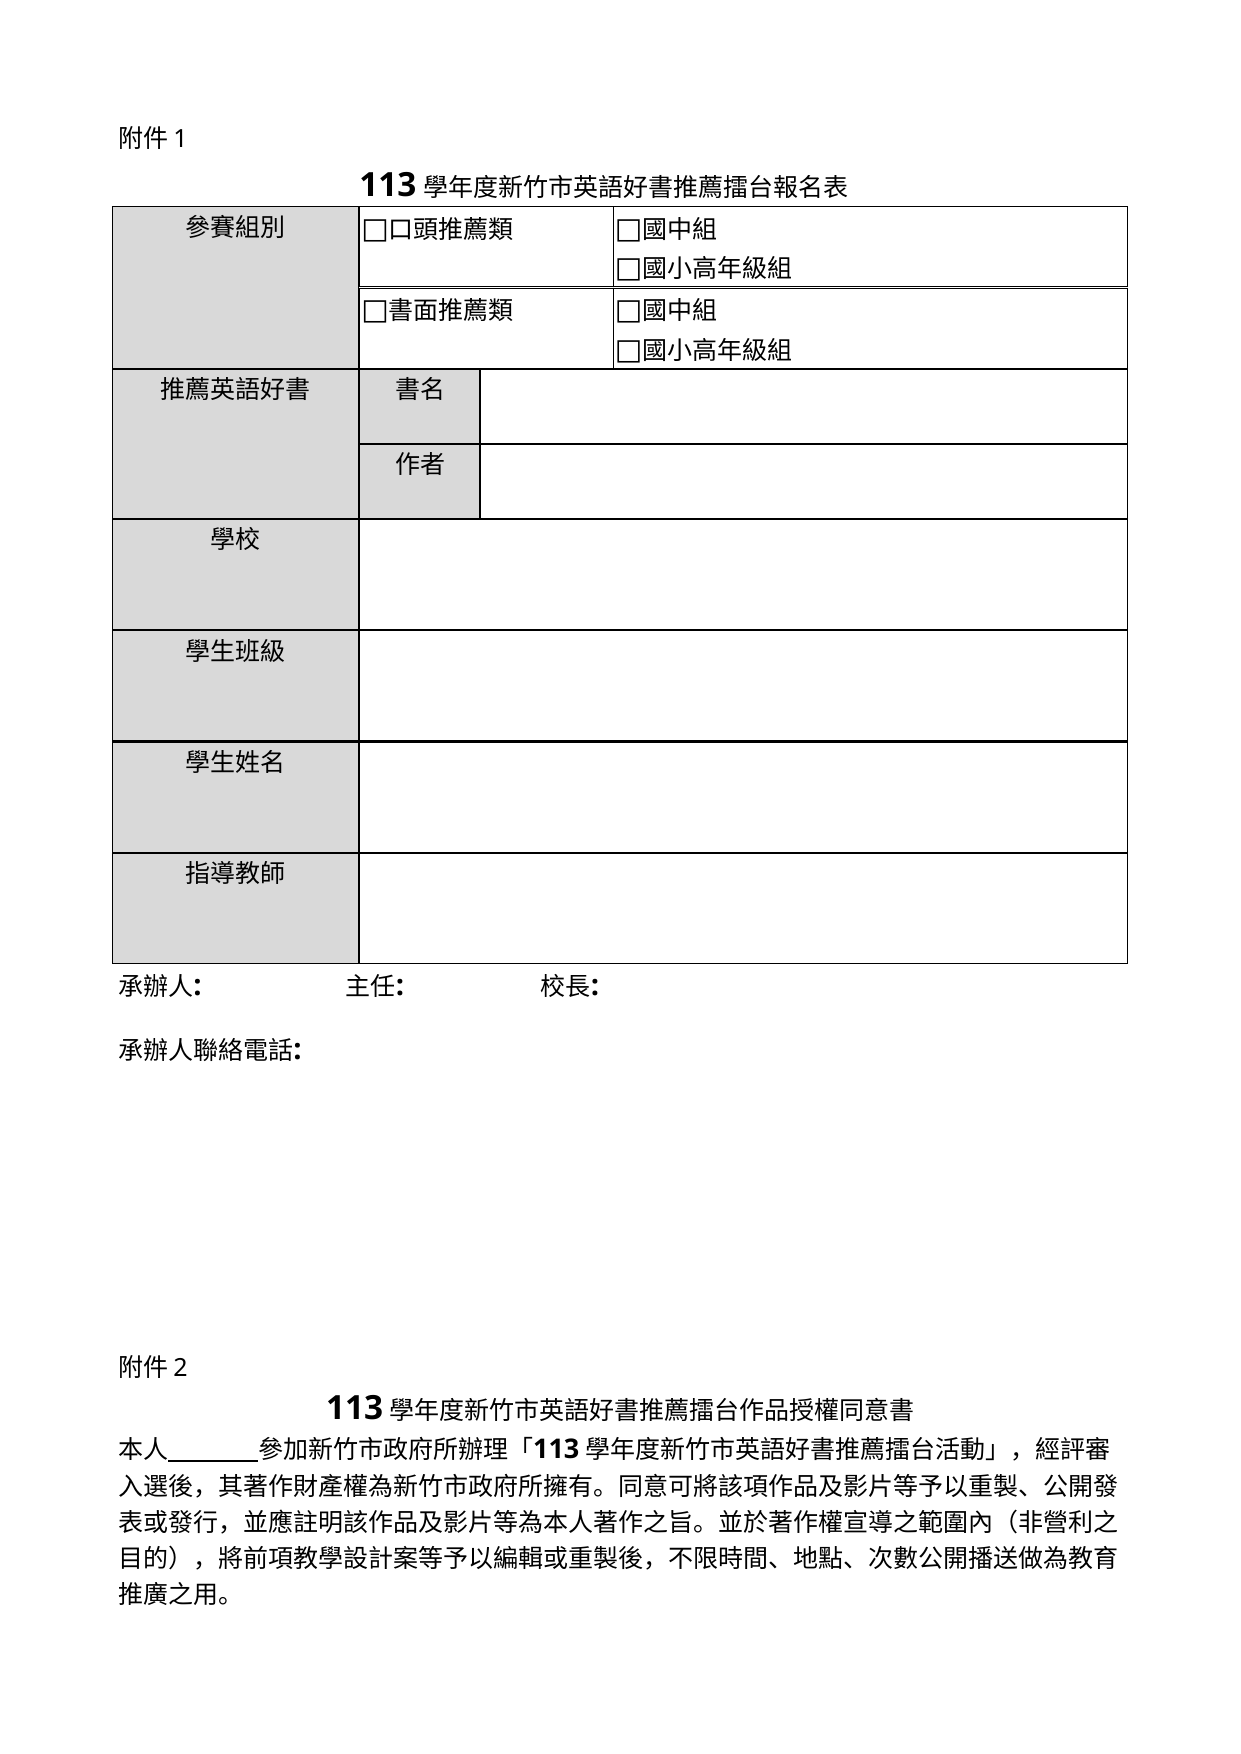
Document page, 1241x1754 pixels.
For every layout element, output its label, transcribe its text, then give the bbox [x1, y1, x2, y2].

table_cell [360, 520, 1127, 629]
table_header □國中組 □國小高年級組 [614, 207, 1127, 286]
table_cell 指導教師 [113, 854, 358, 963]
table_cell [481, 370, 1127, 443]
table_cell □書面推薦類 [360, 289, 613, 368]
text 113學年度新竹市英語好書推薦擂台作品授權同意書 [118, 1384, 1122, 1429]
text 承辦人聯絡電話: [118, 1028, 1122, 1068]
table_cell [481, 445, 1127, 518]
table_cell 書名 [360, 370, 479, 443]
table_cell [360, 743, 1127, 852]
table_header 參賽組別 [113, 207, 358, 368]
table_cell 推薦英語好書 [113, 370, 358, 518]
text 承辦人: 主任: 校長: [118, 964, 1122, 1003]
table_cell 作者 [360, 445, 479, 518]
table_cell [360, 631, 1127, 740]
table_cell 學生班級 [113, 631, 358, 740]
table_header □口頭推薦類 [360, 207, 613, 286]
table_cell 學生姓名 [113, 743, 358, 852]
table_cell 學校 [113, 520, 358, 629]
text 附件2 [118, 1348, 1089, 1384]
text 附件1 [118, 118, 1089, 154]
table_cell [360, 854, 1127, 963]
text 本人 參加新竹市政府所辦理「113學年度新竹市英語好書推薦擂台活動」，經評審入選後，其著作財產權為新竹市政府所擁有。同意可將該項作品及影片等予以重製、公開發表或發行，並應註明該作品及影片等為本人著作之旨。並於著作權宣導之範圍內（非營利之目的），將前項教學設計案等予以編輯或重製後，不限時間、地點、次數公開播送做為教育推廣之用。 [118, 1429, 1122, 1611]
text 113學年度新竹市英語好書推薦擂台報名表 [118, 161, 1089, 206]
table_cell □國中組 □國小高年級組 [614, 289, 1127, 368]
